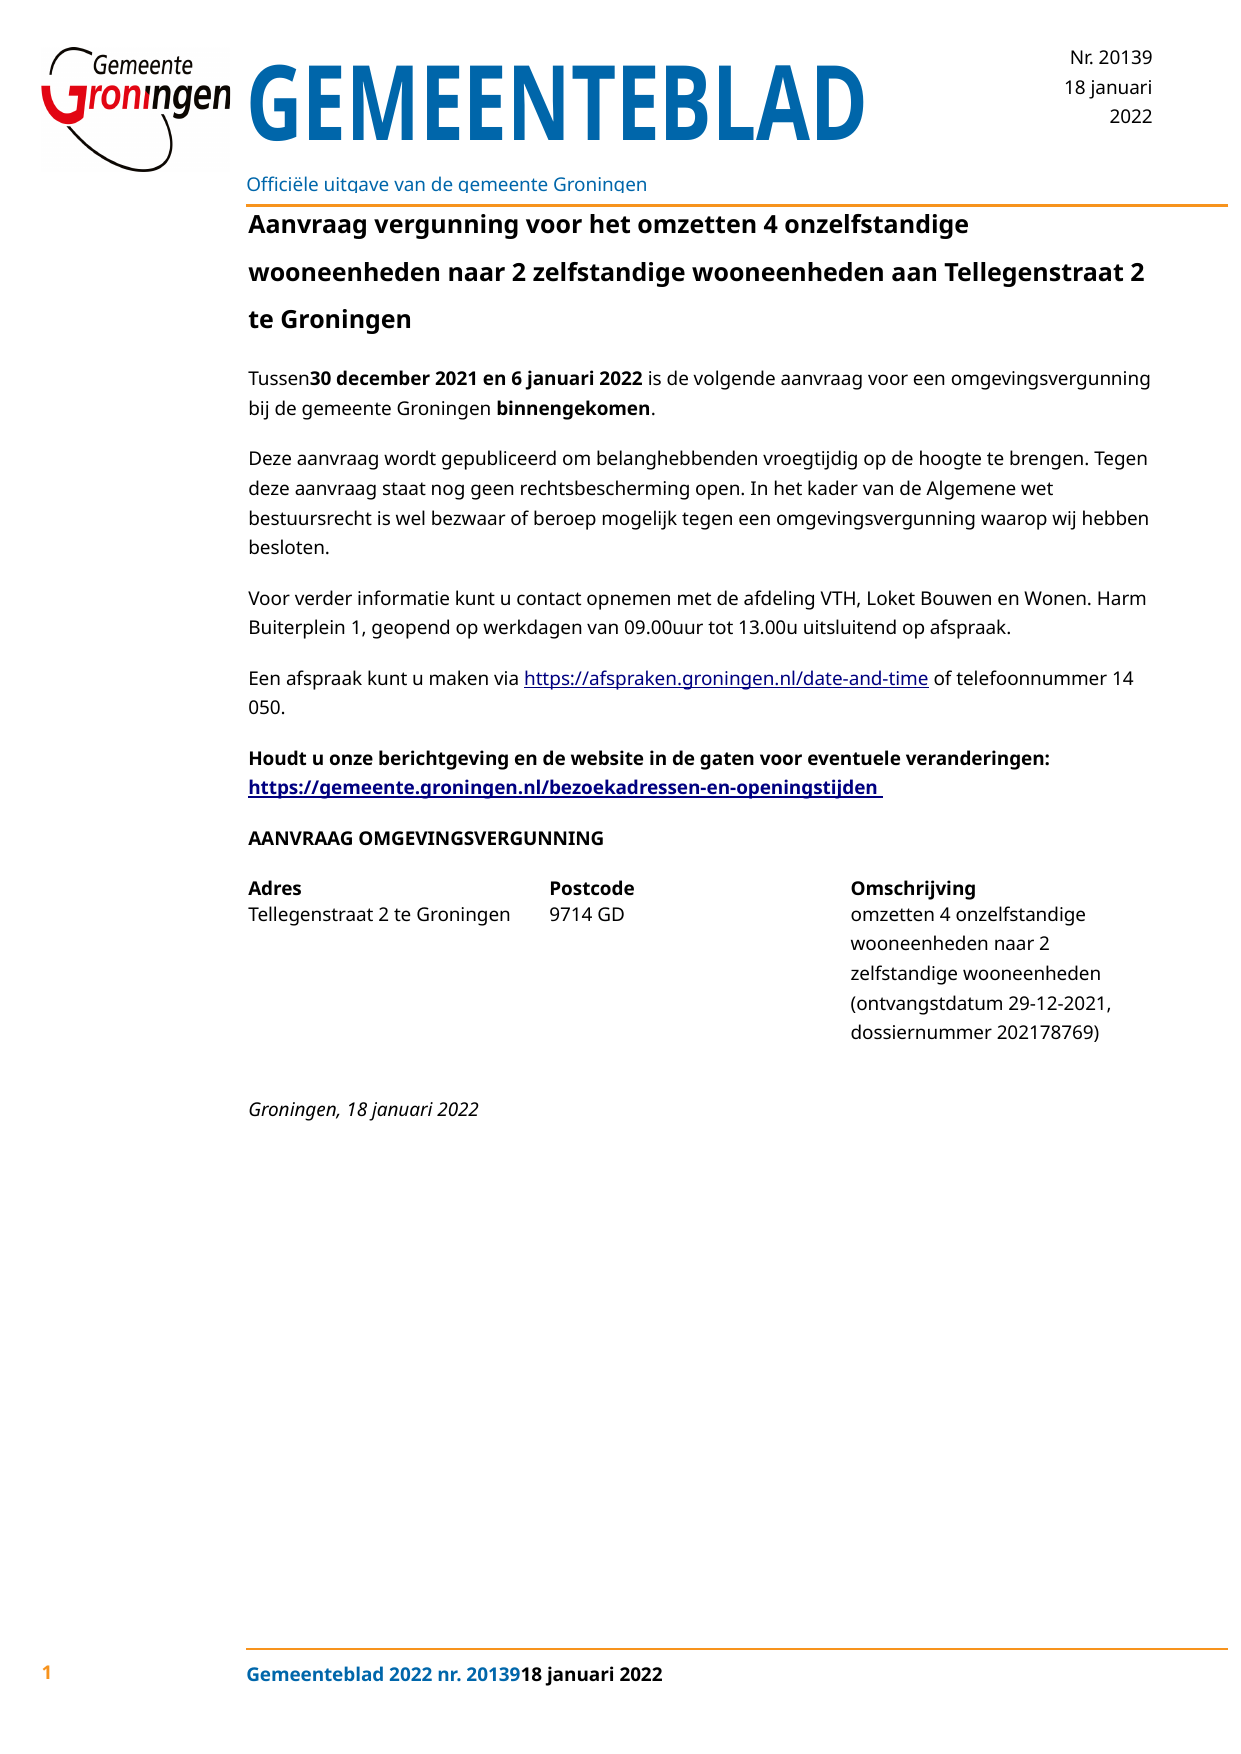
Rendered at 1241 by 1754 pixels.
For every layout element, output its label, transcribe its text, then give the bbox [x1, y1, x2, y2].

text Tussen30 december 2021 en 6 januari 2022 is de volgende aanvraag voor een omgevingsvergunning bij de gemeente Groningen binnengekomen. [248, 366, 1152, 421]
text AANVRAAG OMGEVINGSVERGUNNING [248, 825, 1152, 850]
picture [41, 47, 231, 172]
text Groningen, 18 januari 2022 [248, 1096, 1152, 1122]
text Houdt u onze berichtgeving en de website in de gaten voor eventuele veranderingen: https://gemeente.groningen.nl/bezoekadressen-en-openingstijden [248, 745, 1152, 800]
text Een afspraak kunt u maken via https://afspraken.groningen.nl/date-and-time of telefoonnummer 14 050. [248, 665, 1152, 720]
text Voor verder informatie kunt u contact opnemen met de afdeling VTH, Loket Bouwen en Wonen. Harm Buiterplein 1, geopend op werkdagen van 09.00uur tot 13.00u uitsluitend op afspraak. [248, 585, 1152, 640]
table_cell 9714 GD [549, 901, 850, 1045]
table_cell Tellegenstraat 2 te Groningen [248, 901, 549, 1045]
table_cell omzetten 4 onzelfstandige wooneenheden naar 2 zelfstandige wooneenheden (ontvangstdatum 29-12-2021, dossiernummer 202178769) [850, 901, 1152, 1045]
text Deze aanvraag wordt gepubliceerd om belanghebbenden vroegtijdig op de hoogte te brengen. Tegen deze aanvraag staat nog geen rechtsbescherming open. In het kader van de Algemene wet bestuursrecht is wel bezwaar of beroep mogelijk tegen een omgevingsvergunning waarop wij hebben besloten. [248, 446, 1152, 560]
table_header Omschrijving [850, 875, 1152, 901]
table_header Adres [248, 875, 549, 901]
text Aanvraag vergunning voor het omzetten 4 onzelfstandige wooneenheden naar 2 zelfstandige wooneenheden aan Tellegenstraat 2 te Groningen [248, 207, 1152, 336]
table_header Postcode [549, 875, 850, 901]
